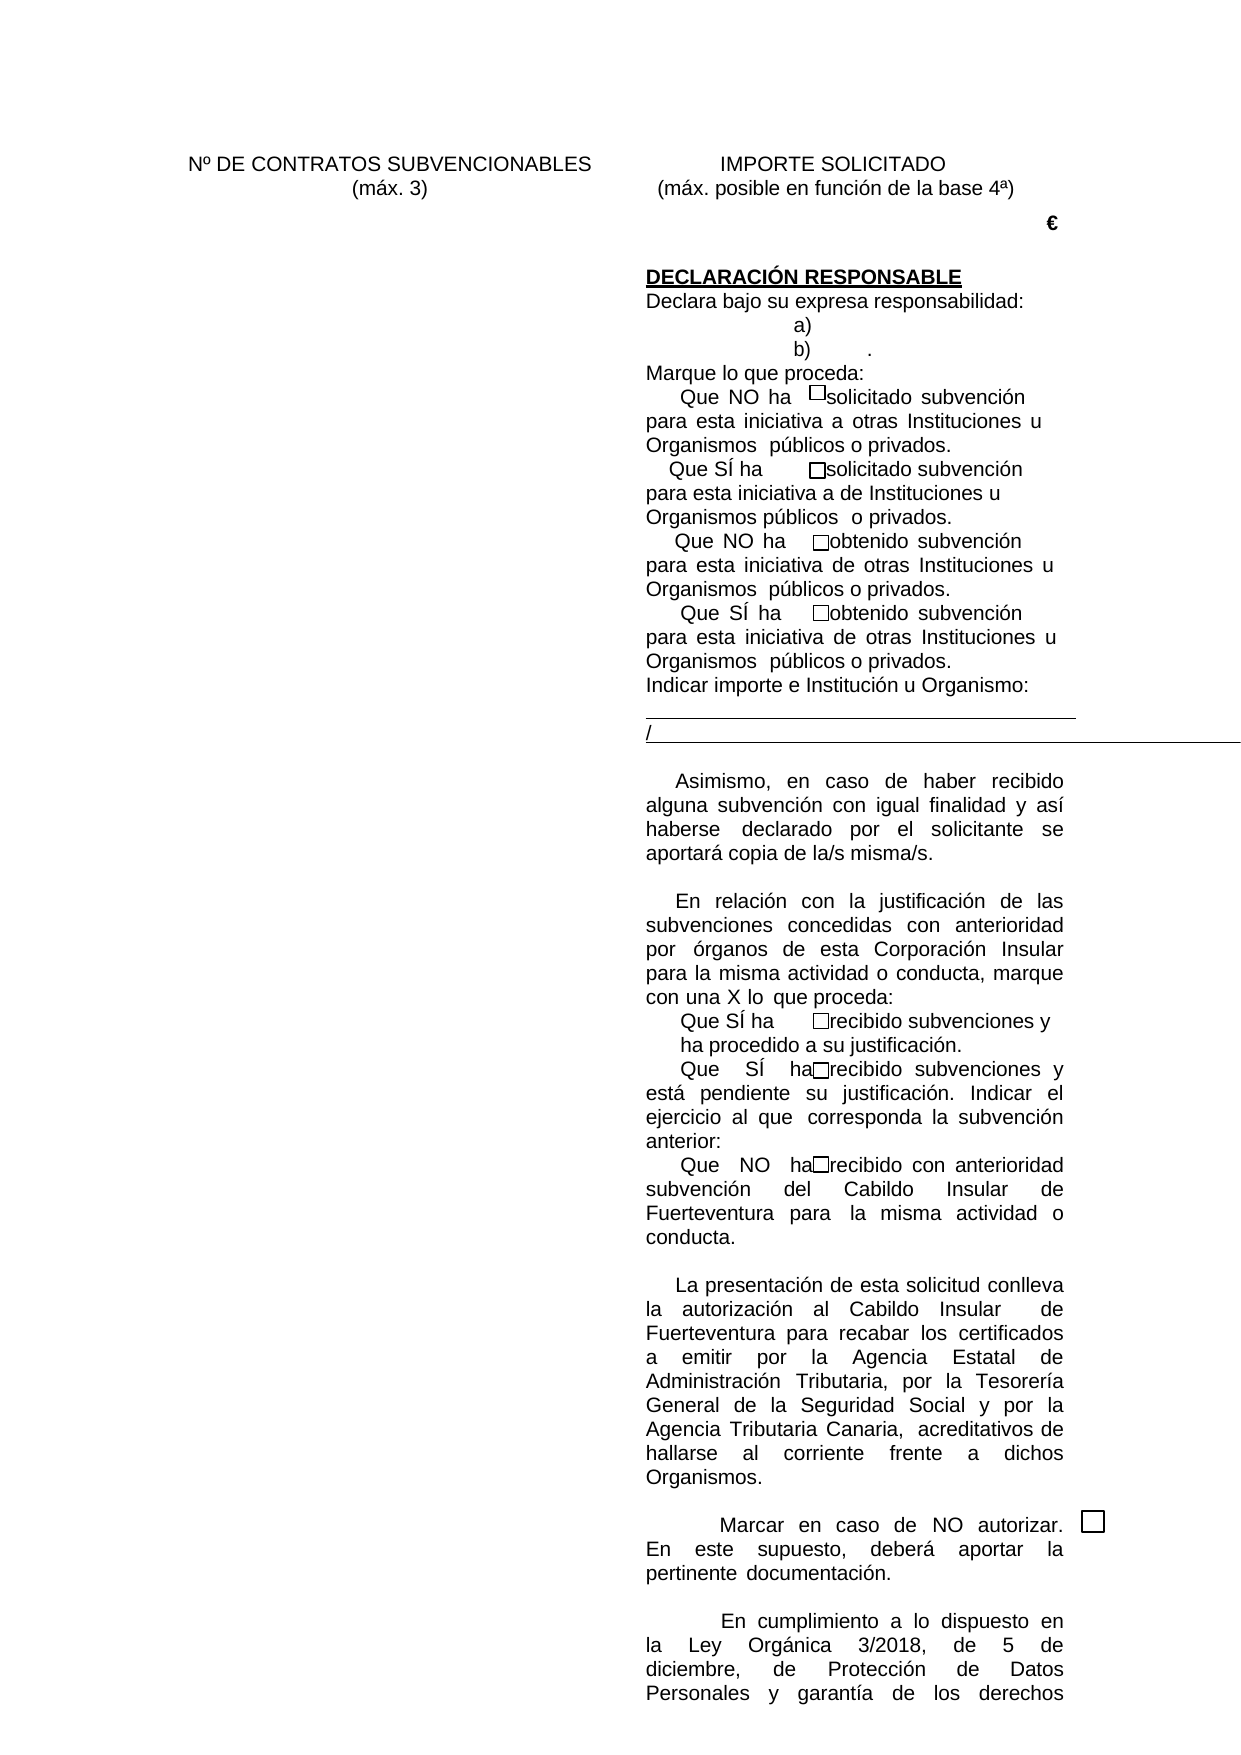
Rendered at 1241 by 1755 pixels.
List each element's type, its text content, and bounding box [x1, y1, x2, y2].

text DECLARACIÓN RESPONSABLE [646, 264, 1076, 288]
text Marcar en caso de NO autorizar. En este supuesto, deberá aportar la pertinente documentación. [646, 1513, 1064, 1585]
text Asimismo, en caso de haber recibido alguna subvención con igual finalidad y así haberse declarado por el solicitante se aportará copia de la/s misma/s. [646, 769, 1064, 865]
text La presentación de esta solicitud conlleva la autorización al Cabildo Insular de Fuerteventura para recabar los certificados a emitir por la Agencia Estatal de Administración Tributaria, por la Tesorería General de la Seguridad Social y por la Agencia Tributaria Canaria, acreditativos de hallarse al corriente frente a dichos Organismos. [646, 1273, 1064, 1489]
text Que SÍ ha obtenido subvención para esta iniciativa de otras Instituciones u Organismos públicos o privados. [646, 601, 1063, 673]
text Que NO ha obtenido subvención para esta iniciativa de otras Instituciones u Organismos públicos o privados. [646, 529, 1065, 601]
text a) [793, 312, 1076, 336]
text Nº DE CONTRATOS SUBVENCIONABLES [187, 151, 592, 175]
text / [646, 719, 1076, 742]
text Que SÍ ha solicitado subvención para esta iniciativa a de Instituciones u Organismos públicos o privados. [646, 457, 1065, 529]
text En relación con la justificación de las subvenciones concedidas con anterioridad por órganos de esta Corporación Insular para la misma actividad o conducta, marque con una X lo que proceda: [646, 889, 1064, 1009]
text Marque lo que proceda: [646, 361, 1076, 384]
text b) . [793, 336, 1076, 361]
text En cumplimiento a lo dispuesto en la Ley Orgánica 3/2018, de 5 de diciembre, de Protección de Datos Personales y garantía de los derechos [646, 1609, 1064, 1705]
subtitle € [633, 211, 1058, 235]
text (máx. posible en función de la base 4ª) [655, 175, 1017, 199]
text (máx. 3) [187, 175, 592, 199]
text Que NO ha recibido con anterioridad subvención del Cabildo Insular de Fuerteventura para la misma actividad o conducta. [646, 1153, 1064, 1249]
text Que SÍ ha recibido subvenciones y ha procedido a su justificación. [680, 1009, 1076, 1057]
text Declara bajo su expresa responsabilidad: [646, 288, 1076, 312]
text Que NO ha solicitado subvención para esta iniciativa a otras Instituciones u Organismos públicos o privados. [646, 384, 1065, 457]
text Que SÍ ha recibido subvenciones y está pendiente su justificación. Indicar el ejercicio al que corresponda la subvención anterior: [646, 1057, 1063, 1153]
text Indicar importe e Institución u Organismo: [646, 673, 1076, 718]
text IMPORTE SOLICITADO [649, 151, 1017, 175]
